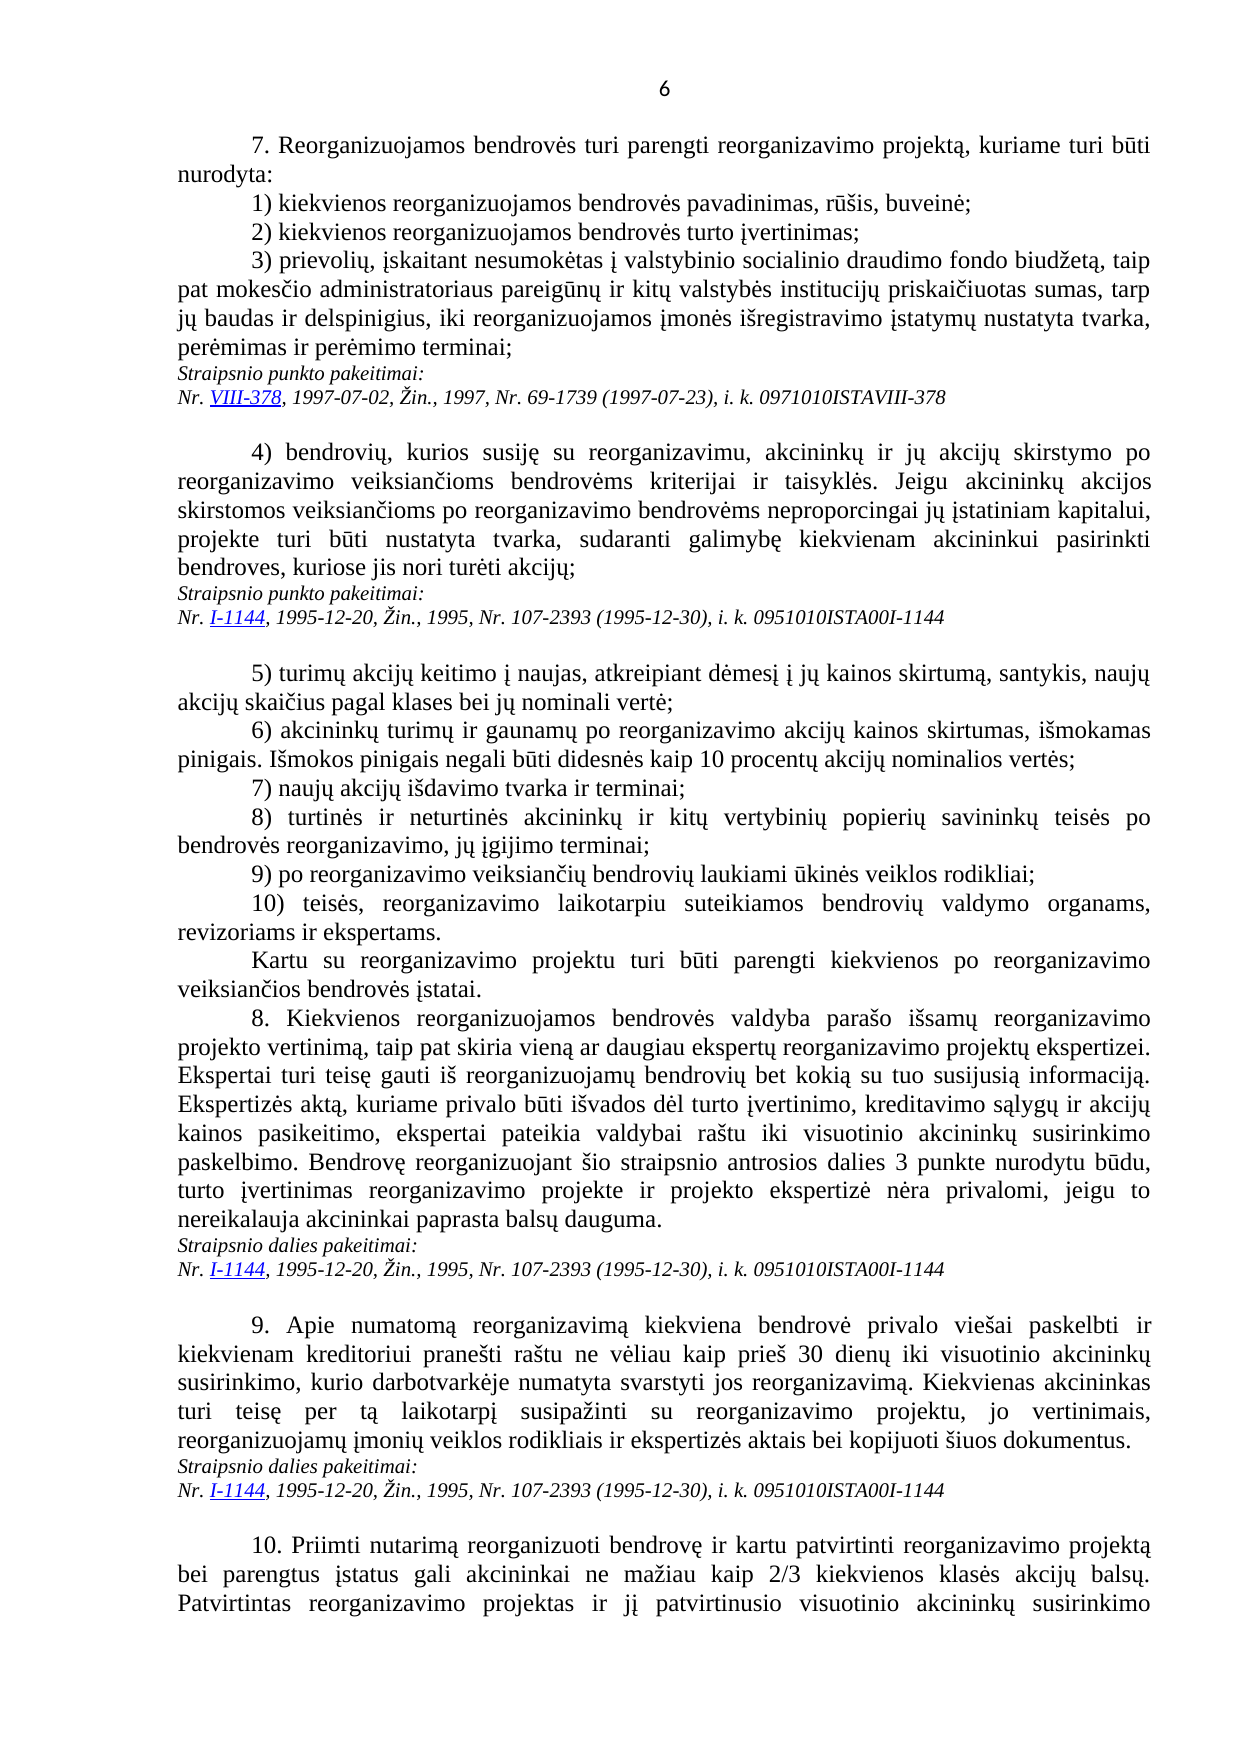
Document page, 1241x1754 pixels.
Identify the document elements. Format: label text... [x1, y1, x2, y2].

text 9. Apie numatomą reorganizavimą kiekviena bendrovė privalo viešai paskelbti ir kiekvienam kreditoriui pranešti raštu ne vėliau kaip prieš 30 dienų iki visuotinio akcininkų susirinkimo, kurio darbotvarkėje numatyta svarstyti jos reorganizavimą. Kiekvienas akcininkas turi teisę per tą laikotarpį susipažinti su reorganizavimo projektu, jo vertinimais, reorganizuojamų įmonių veiklos rodikliais ir ekspertizės aktais bei kopijuoti šiuos dokumentus. [177, 1310, 1152, 1454]
text 2) kiekvienos reorganizuojamos bendrovės turto įvertinimas; [177, 217, 1152, 246]
text Nr. VIII-378, 1997-07-02, Žin., 1997, Nr. 69-1739 (1997-07-23), i. k. 0971010ISTAVIII-378 [177, 385, 1152, 409]
text 1) kiekvienos reorganizuojamos bendrovės pavadinimas, rūšis, buveinė; [177, 188, 1152, 217]
text 8. Kiekvienos reorganizuojamos bendrovės valdyba parašo išsamų reorganizavimo projekto vertinimą, taip pat skiria vieną ar daugiau ekspertų reorganizavimo projektų ekspertizei. Ekspertai turi teisę gauti iš reorganizuojamų bendrovių bet kokią su tuo susijusią informaciją. Ekspertizės aktą, kuriame privalo būti išvados dėl turto įvertinimo, kreditavimo sąlygų ir akcijų kainos pasikeitimo, ekspertai pateikia valdybai raštu iki visuotinio akcininkų susirinkimo paskelbimo. Bendrovę reorganizuojant šio straipsnio antrosios dalies 3 punkte nurodytu būdu, turto įvertinimas reorganizavimo projekte ir projekto ekspertizė nėra privalomi, jeigu to nereikalauja akcininkai paprasta balsų dauguma. [177, 1003, 1152, 1233]
text Straipsnio punkto pakeitimai: [177, 361, 1152, 385]
text Straipsnio dalies pakeitimai: [177, 1454, 1152, 1478]
text 10) teisės, reorganizavimo laikotarpiu suteikiamos bendrovių valdymo organams, revizoriams ir ekspertams. [177, 888, 1152, 946]
text Kartu su reorganizavimo projektu turi būti parengti kiekvienos po reorganizavimo veiksiančios bendrovės įstatai. [177, 946, 1152, 1003]
text 7. Reorganizuojamos bendrovės turi parengti reorganizavimo projektą, kuriame turi būti nurodyta: [177, 131, 1152, 188]
text 5) turimų akcijų keitimo į naujas, atkreipiant dėmesį į jų kainos skirtumą, santykis, naujų akcijų skaičius pagal klases bei jų nominali vertė; [177, 658, 1152, 716]
text 3) prievolių, įskaitant nesumokėtas į valstybinio socialinio draudimo fondo biudžetą, taip pat mokesčio administratoriaus pareigūnų ir kitų valstybės institucijų priskaičiuotas sumas, tarp jų baudas ir delspinigius, iki reorganizuojamos įmonės išregistravimo įstatymų nustatyta tvarka, perėmimas ir perėmimo terminai; [177, 246, 1152, 361]
text 9) po reorganizavimo veiksiančių bendrovių laukiami ūkinės veiklos rodikliai; [177, 859, 1152, 888]
text Straipsnio dalies pakeitimai: [177, 1233, 1152, 1257]
text 10. Priimti nutarimą reorganizuoti bendrovę ir kartu patvirtinti reorganizavimo projektą bei parengtus įstatus gali akcininkai ne mažiau kaip 2/3 kiekvienos klasės akcijų balsų. Patvirtintas reorganizavimo projektas ir jį patvirtinusio visuotinio akcininkų susirinkimo [177, 1531, 1152, 1617]
text 7) naujų akcijų išdavimo tvarka ir terminai; [177, 773, 1152, 802]
text Straipsnio punkto pakeitimai: [177, 581, 1152, 605]
text 6) akcininkų turimų ir gaunamų po reorganizavimo akcijų kainos skirtumas, išmokamas pinigais. Išmokos pinigais negali būti didesnės kaip 10 procentų akcijų nominalios vertės; [177, 716, 1152, 773]
text Nr. I-1144, 1995-12-20, Žin., 1995, Nr. 107-2393 (1995-12-30), i. k. 0951010ISTA00I-1144 [177, 605, 1152, 629]
text Nr. I-1144, 1995-12-20, Žin., 1995, Nr. 107-2393 (1995-12-30), i. k. 0951010ISTA00I-1144 [177, 1478, 1152, 1502]
text Nr. I-1144, 1995-12-20, Žin., 1995, Nr. 107-2393 (1995-12-30), i. k. 0951010ISTA00I-1144 [177, 1257, 1152, 1281]
text 8) turtinės ir neturtinės akcininkų ir kitų vertybinių popierių savininkų teisės po bendrovės reorganizavimo, jų įgijimo terminai; [177, 802, 1152, 859]
text 4) bendrovių, kurios susiję su reorganizavimu, akcininkų ir jų akcijų skirstymo po reorganizavimo veiksiančioms bendrovėms kriterijai ir taisyklės. Jeigu akcininkų akcijos skirstomos veiksiančioms po reorganizavimo bendrovėms neproporcingai jų įstatiniam kapitalui, projekte turi būti nustatyta tvarka, sudaranti galimybę kiekvienam akcininkui pasirinkti bendroves, kuriose jis nori turėti akcijų; [177, 437, 1152, 581]
